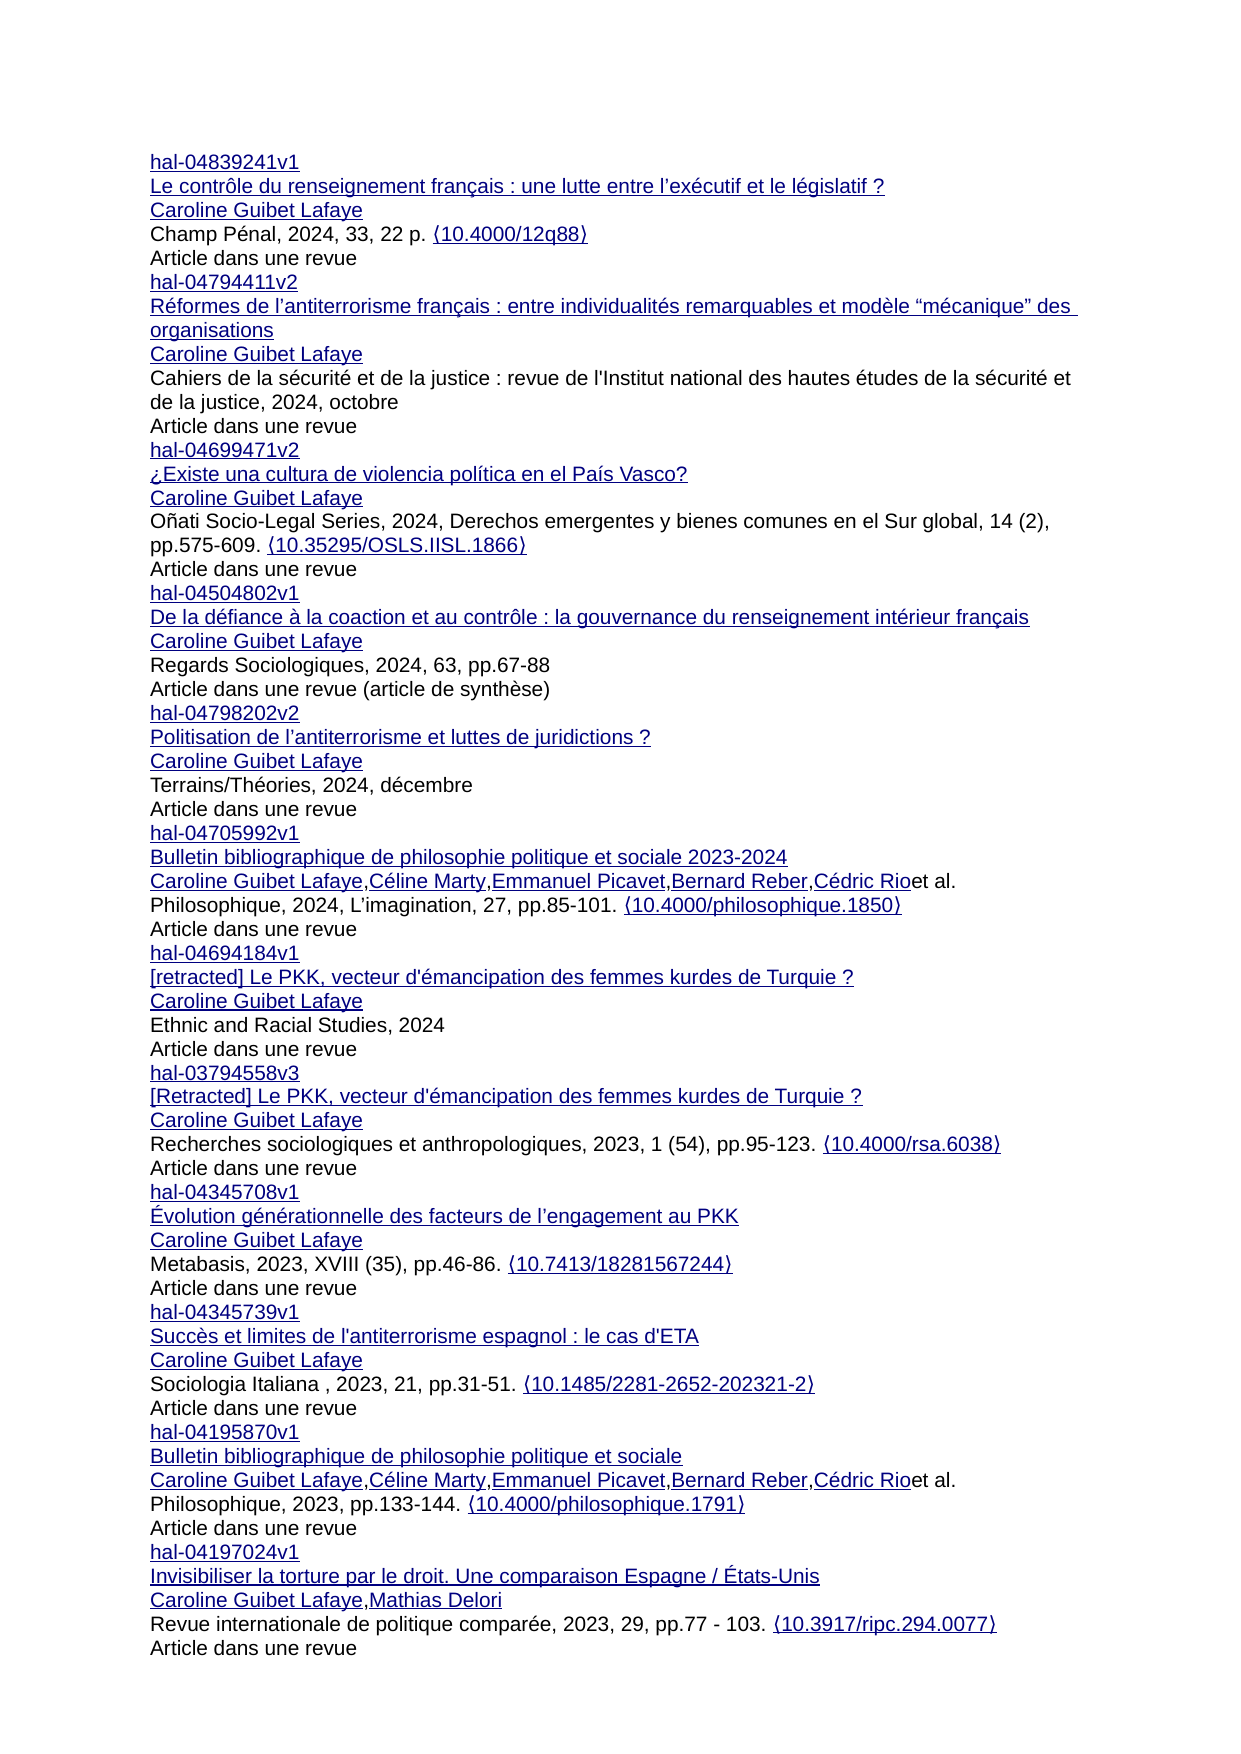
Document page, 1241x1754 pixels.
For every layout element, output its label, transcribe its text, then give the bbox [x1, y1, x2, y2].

table_cell Évolution générationnelle des facteurs de l’engagement au PKK Caroline Guibet Lafaye Metabasis, 2023, XVIII (35), pp.46-86. ⟨10.7413/18281567244⟩ Article dans une revue hal-04345739v1 [150, 1204, 1090, 1324]
table_cell Politisation de l’antiterrorisme et luttes de juridictions ? Caroline Guibet Lafaye Terrains/Théories, 2024, décembre Article dans une revue hal-04705992v1 [150, 725, 1090, 845]
table_cell ¿Existe una cultura de violencia política en el País Vasco? Caroline Guibet Lafaye Oñati Socio-Legal Series, 2024, Derechos emergentes y bienes comunes en el Sur global, 14 (2), pp.575-609. ⟨10.35295/OSLS.IISL.1866⟩ Article dans une revue hal-04504802v1 [150, 461, 1090, 605]
table_header hal-04839241v1 [150, 150, 1090, 174]
table_cell De la défiance à la coaction et au contrôle : la gouvernance du renseignement intérieur français Caroline Guibet Lafaye Regards Sociologiques, 2024, 63, pp.67-88 Article dans une revue (article de synthèse) hal-04798202v2 [150, 605, 1090, 725]
table_cell Bulletin bibliographique de philosophie politique et sociale Caroline Guibet Lafaye,Céline Marty,Emmanuel Picavet,Bernard Reber,Cédric Rioet al. Philosophique, 2023, pp.133-144. ⟨10.4000/philosophique.1791⟩ Article dans une revue hal-04197024v1 [150, 1444, 1090, 1563]
table_cell Invisibiliser la torture par le droit. Une comparaison Espagne / États-Unis Caroline Guibet Lafaye,Mathias Delori Revue internationale de politique comparée, 2023, 29, pp.77 - 103. ⟨10.3917/ripc.294.0077⟩ Article dans une revue [150, 1564, 1090, 1659]
table_cell [Retracted] Le PKK, vecteur d'émancipation des femmes kurdes de Turquie ? Caroline Guibet Lafaye Recherches sociologiques et anthropologiques, 2023, 1 (54), pp.95-123. ⟨10.4000/rsa.6038⟩ Article dans une revue hal-04345708v1 [150, 1084, 1090, 1204]
table_cell Réformes de l’antiterrorisme français : entre individualités remarquables et modèle “mécanique” des organisations Caroline Guibet Lafaye Cahiers de la sécurité et de la justice : revue de l'Institut national des hautes études de la sécurité et de la justice, 2024, octobre Article dans une revue hal-04699471v2 [150, 294, 1090, 461]
table_cell [retracted] Le PKK, vecteur d'émancipation des femmes kurdes de Turquie ? Caroline Guibet Lafaye Ethnic and Racial Studies, 2024 Article dans une revue hal-03794558v3 [150, 965, 1090, 1084]
table_cell Succès et limites de l'antiterrorisme espagnol : le cas d'ETA Caroline Guibet Lafaye Sociologia Italiana , 2023, 21, pp.31-51. ⟨10.1485/2281-2652-202321-2⟩ Article dans une revue hal-04195870v1 [150, 1324, 1090, 1444]
table_cell Bulletin bibliographique de philosophie politique et sociale 2023-2024 Caroline Guibet Lafaye,Céline Marty,Emmanuel Picavet,Bernard Reber,Cédric Rioet al. Philosophique, 2024, L’imagination, 27, pp.85-101. ⟨10.4000/philosophique.1850⟩ Article dans une revue hal-04694184v1 [150, 845, 1090, 964]
table_cell Le contrôle du renseignement français : une lutte entre l’exécutif et le législatif ? Caroline Guibet Lafaye Champ Pénal, 2024, 33, 22 p. ⟨10.4000/12q88⟩ Article dans une revue hal-04794411v2 [150, 174, 1090, 294]
